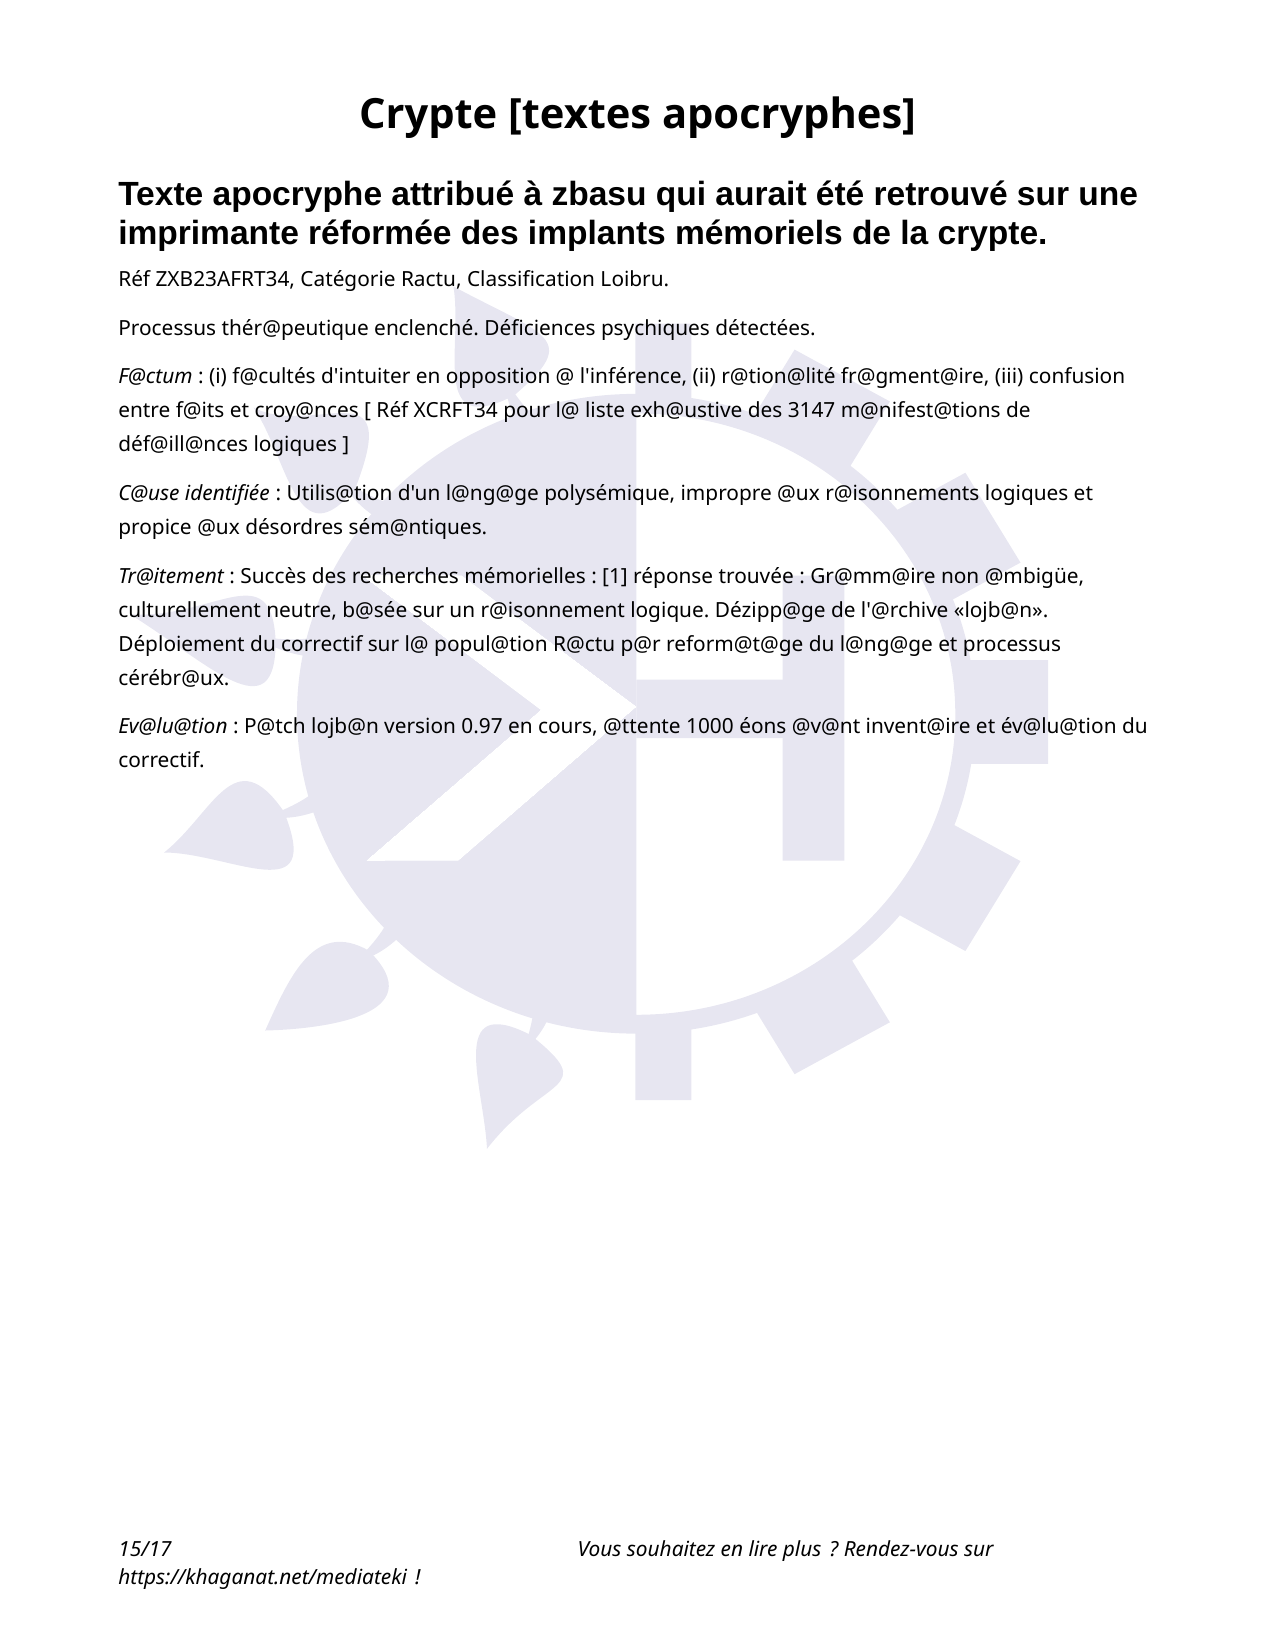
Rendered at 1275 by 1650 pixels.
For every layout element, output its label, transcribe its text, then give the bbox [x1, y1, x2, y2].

text C@use identifiée : Utilis@tion d'un l@ng@ge polysémique, impropre @ux r@isonnements logiques et propice @ux désordres sém@ntiques. [118, 478, 1157, 541]
text F@ctum : (i) f@cultés d'intuiter en opposition @ l'inférence, (ii) r@tion@lité fr@gment@ire, (iii) confusion entre f@its et croy@nces [ Réf XCRFT34 pour l@ liste exh@ustive des 3147 m@nifest@tions de déf@ill@nces logiques ] [118, 361, 1157, 458]
text Ev@lu@tion : P@tch lojb@n version 0.97 en cours, @ttente 1000 éons @v@nt invent@ire et év@lu@tion du correctif. [118, 712, 1157, 774]
subtitle Texte apocryphe attribué à zbasu qui aurait été retrouvé sur une imprimante réformée des implants mémoriels de la crypte. [118, 174, 1157, 251]
text Tr@itement : Succès des recherches mémorielles : [1] réponse trouvée : Gr@mm@ire non @mbigüe, culturellement neutre, b@sée sur un r@isonnement logique. Dézipp@ge de l'@rchive «lojb@n». Déploiement du correctif sur l@ popul@tion R@ctu p@r reform@t@ge du l@ng@ge et processus cérébr@ux. [118, 561, 1157, 691]
text Réf ZXB23AFRT34, Catégorie Ractu, Classification Loibru. [118, 264, 1157, 292]
subtitle Crypte [textes apocryphes] [118, 84, 1157, 141]
text Processus thér@peutique enclenché. Déficiences psychiques détectées. [118, 313, 1157, 341]
